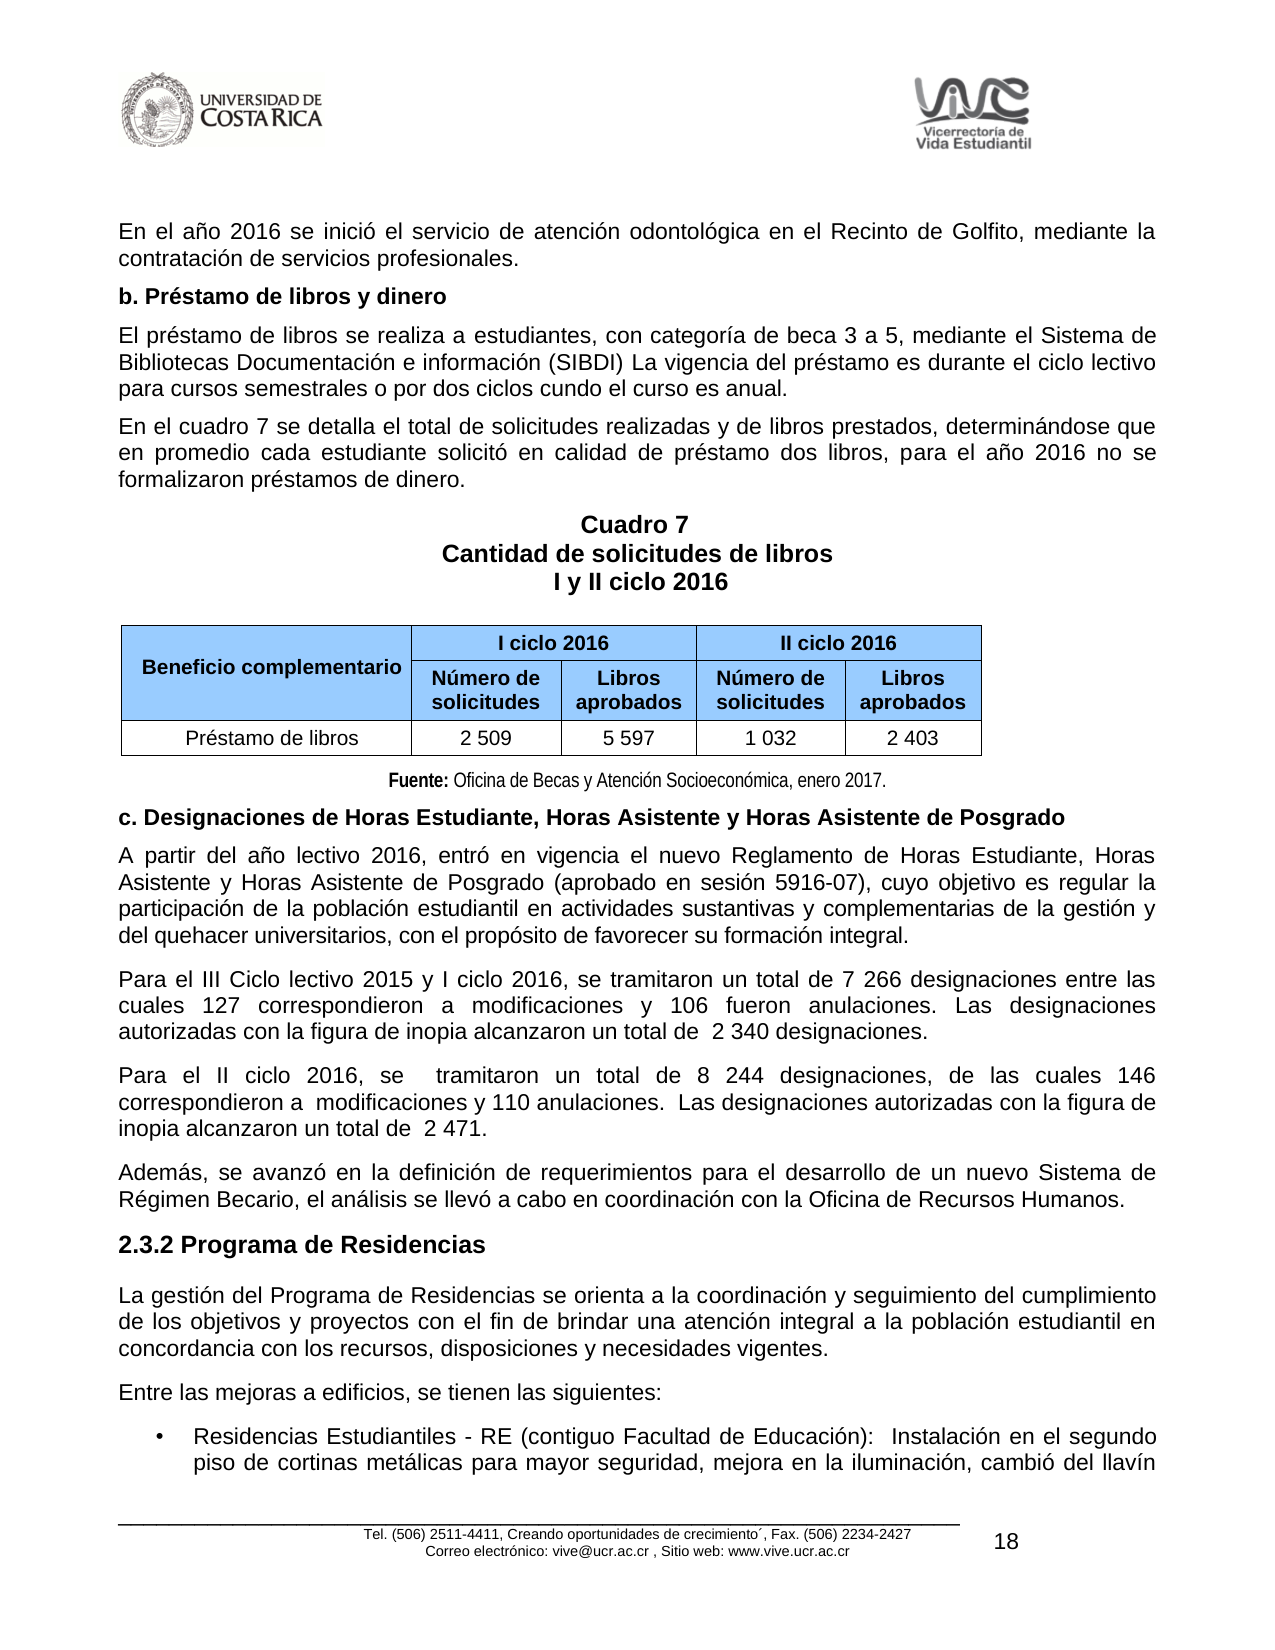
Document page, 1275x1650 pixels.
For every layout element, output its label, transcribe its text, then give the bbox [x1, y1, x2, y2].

subtitle 2.3.2 Programa de Residencias [118, 1229, 1157, 1258]
table_cell Libros aprobados [562, 661, 696, 720]
table_header II ciclo 2016 [697, 626, 981, 660]
text Cuadro 7 Cantidad de solicitudes de libros I y II ciclo 2016 [112, 510, 1157, 596]
table_header Beneficio complementario [122, 626, 411, 720]
text Además, se avanzó en la definición de requerimientos para el desarrollo de un nuevo Sistema de Régimen Becario, el análisis se llevó a cabo en coordinación con la Oficina de Recursos Humanos. [118, 1159, 1157, 1212]
text En el año 2016 se inició el servicio de atención odontológica en el Recinto de Golfito, mediante la contratación de servicios profesionales. [118, 218, 1157, 271]
list Residencias Estudiantiles - RE (contiguo Facultad de Educación): Instalación en el segundo piso de cortinas metálicas para mayor seguridad, mejora en la iluminación, cambió del llavín [156, 1423, 1157, 1476]
table_cell 2 403 [846, 721, 981, 755]
text A partir del año lectivo 2016, entró en vigencia el nuevo Reglamento de Horas Estudiante, Horas Asistente y Horas Asistente de Posgrado (aprobado en sesión 5916-07), cuyo objetivo es regular la participación de la población estudiantil en actividades sustantivas y complementarias de la gestión y del quehacer universitarios, con el propósito de favorecer su formación integral. [118, 842, 1157, 948]
table_cell 1 032 [697, 721, 845, 755]
text Entre las mejoras a edificios, se tienen las siguientes: [118, 1379, 1157, 1405]
list c. Designaciones de Horas Estudiante, Horas Asistente y Horas Asistente de Posgrado [118, 804, 1157, 831]
table_cell Libros aprobados [846, 661, 981, 720]
table_cell Número de solicitudes [697, 661, 845, 720]
table_cell Número de solicitudes [412, 661, 561, 720]
table_cell Préstamo de libros [122, 721, 411, 755]
text En el cuadro 7 se detalla el total de solicitudes realizadas y de libros prestados, determinándose que en promedio cada estudiante solicitó en calidad de préstamo dos libros, para el año 2016 no se formalizaron préstamos de dinero. [118, 413, 1157, 492]
subtitle b. Préstamo de libros y dinero [118, 283, 1145, 310]
table_header I ciclo 2016 [412, 626, 696, 660]
text Para el III Ciclo lectivo 2015 y I ciclo 2016, se tramitaron un total de 7 266 designaciones entre las cuales 127 correspondieron a modificaciones y 106 fueron anulaciones. Las designaciones autorizadas con la figura de inopia alcanzaron un total de 2 340 designaciones. [118, 966, 1157, 1045]
table_cell 5 597 [562, 721, 696, 755]
list El préstamo de libros se realiza a estudiantes, con categoría de beca 3 a 5, mediante el Sistema de Bibliotecas Documentación e información (SIBDI) La vigencia del préstamo es durante el ciclo lectivo para cursos semestrales o por dos ciclos cundo el curso es anual. [118, 322, 1157, 401]
text Para el II ciclo 2016, se tramitaron un total de 8 244 designaciones, de las cuales 146 correspondieron a modificaciones y 110 anulaciones. Las designaciones autorizadas con la figura de inopia alcanzaron un total de 2 471. [118, 1062, 1157, 1141]
text La gestión del Programa de Residencias se orienta a la coordinación y seguimiento del cumplimiento de los objetivos y proyectos con el fin de brindar una atención integral a la población estudiantil en concordancia con los recursos, disposiciones y necesidades vigentes. [118, 1282, 1157, 1361]
table_cell 2 509 [412, 721, 561, 755]
text Fuente: Oficina de Becas y Atención Socioeconómica, enero 2017. [118, 768, 1157, 792]
